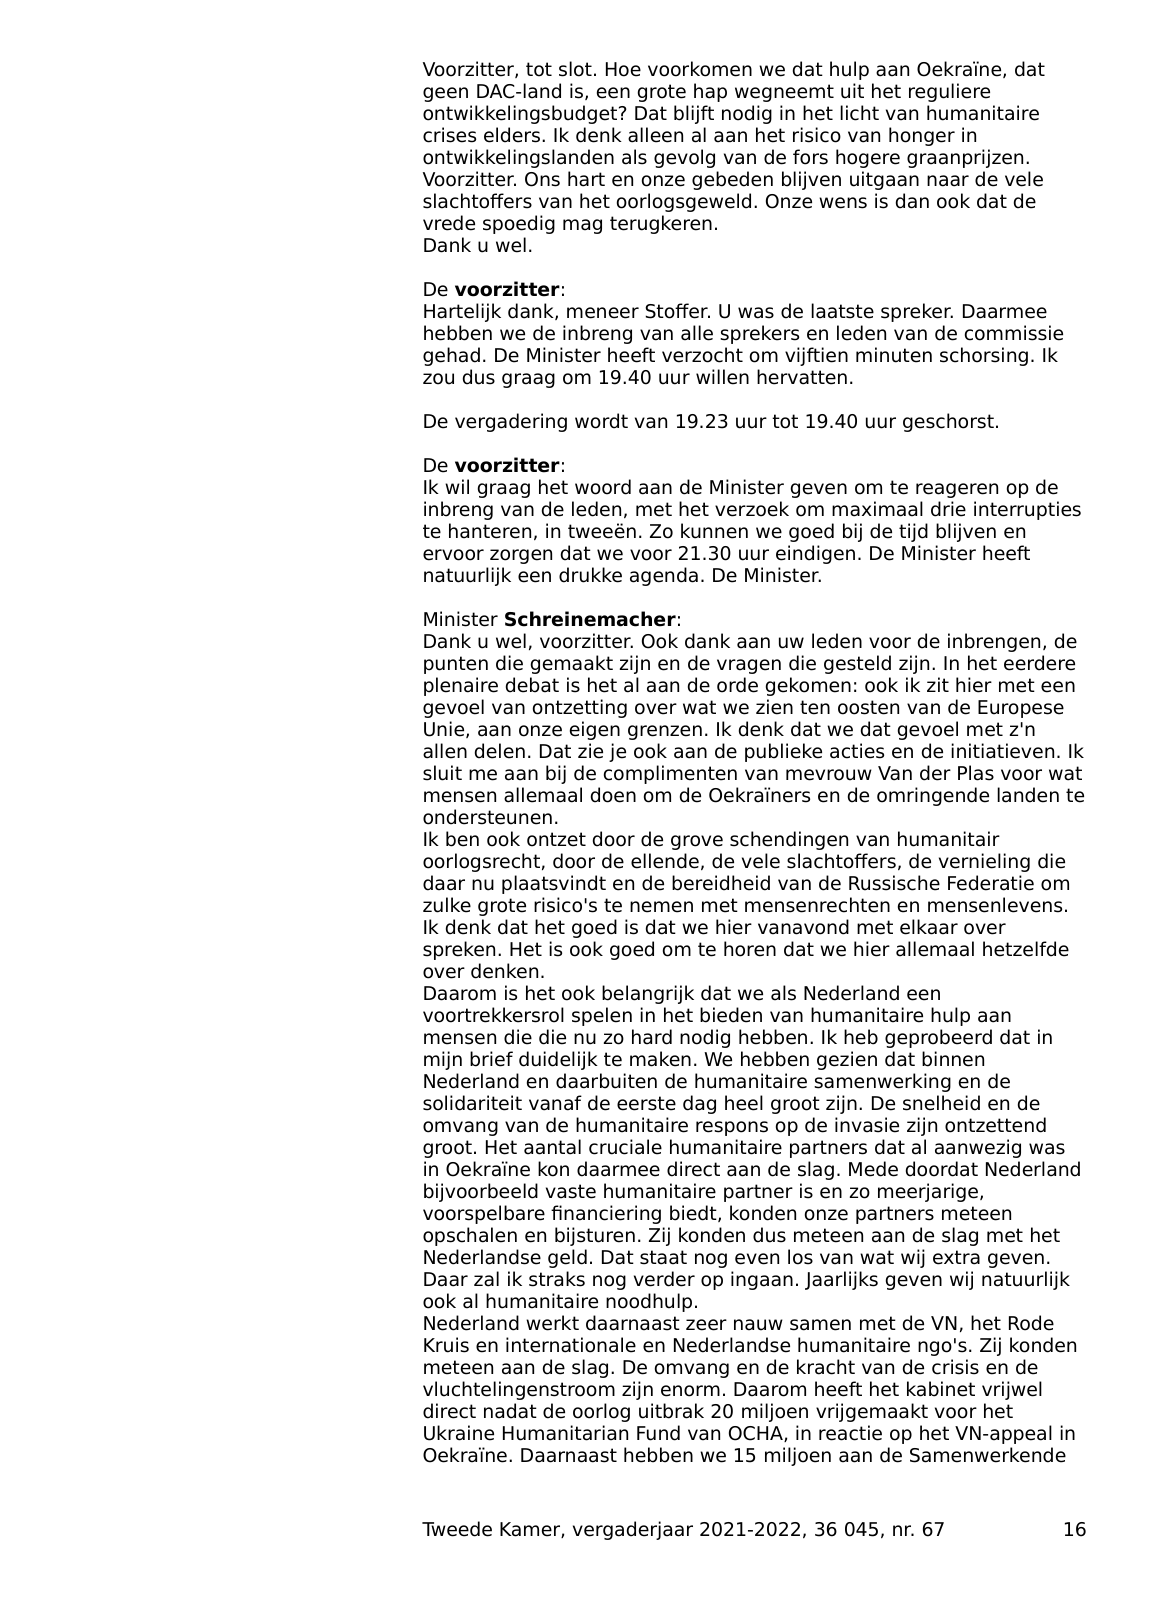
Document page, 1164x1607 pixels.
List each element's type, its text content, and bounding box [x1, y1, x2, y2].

text Ik wil graag het woord aan de Minister geven om te reageren op de inbreng van de leden, met het verzoek om maximaal drie interrupties te hanteren, in tweeën. Zo kunnen we goed bij de tijd blijven en ervoor zorgen dat we voor 21.30 uur eindigen. De Minister heeft natuurlijk een drukke agenda. De Minister. [422, 477, 1087, 587]
text Voorzitter. Ons hart en onze gebeden blijven uitgaan naar de vele slachtoffers van het oorlogsgeweld. Onze wens is dan ook dat de vrede spoedig mag terugkeren. [422, 169, 1087, 235]
text Dank u wel, voorzitter. Ook dank aan uw leden voor de inbrengen, de punten die gemaakt zijn en de vragen die gesteld zijn. In het eerdere plenaire debat is het al aan de orde gekomen: ook ik zit hier met een gevoel van ontzetting over wat we zien ten oosten van de Europese Unie, aan onze eigen grenzen. Ik denk dat we dat gevoel met z'n allen delen. Dat zie je ook aan de publieke acties en de initiatieven. Ik sluit me aan bij de complimenten van mevrouw Van der Plas voor wat mensen allemaal doen om de Oekraïners en de omringende landen te ondersteunen. [422, 631, 1087, 829]
text De vergadering wordt van 19.23 uur tot 19.40 uur geschorst. [422, 411, 1087, 433]
text Ik ben ook ontzet door de grove schendingen van humanitair oorlogsrecht, door de ellende, de vele slachtoffers, de vernieling die daar nu plaatsvindt en de bereidheid van de Russische Federatie om zulke grote risico's te nemen met mensenrechten en mensenlevens. Ik denk dat het goed is dat we hier vanavond met elkaar over spreken. Het is ook goed om te horen dat we hier allemaal hetzelfde over denken. [422, 829, 1087, 983]
text Dank u wel. [422, 235, 1087, 257]
text De voorzitter: [422, 455, 1087, 477]
text Daarom is het ook belangrijk dat we als Nederland een voortrekkersrol spelen in het bieden van humanitaire hulp aan mensen die die nu zo hard nodig hebben. Ik heb geprobeerd dat in mijn brief duidelijk te maken. We hebben gezien dat binnen Nederland en daarbuiten de humanitaire samenwerking en de solidariteit vanaf de eerste dag heel groot zijn. De snelheid en de omvang van de humanitaire respons op de invasie zijn ontzettend groot. Het aantal cruciale humanitaire partners dat al aanwezig was in Oekraïne kon daarmee direct aan de slag. Mede doordat Nederland bijvoorbeeld vaste humanitaire partner is en zo meerjarige, voorspelbare financiering biedt, konden onze partners meteen opschalen en bijsturen. Zij konden dus meteen aan de slag met het Nederlandse geld. Dat staat nog even los van wat wij extra geven. Daar zal ik straks nog verder op ingaan. Jaarlijks geven wij natuurlijk ook al humanitaire noodhulp. [422, 983, 1087, 1313]
text Hartelijk dank, meneer Stoffer. U was de laatste spreker. Daarmee hebben we de inbreng van alle sprekers en leden van de commissie gehad. De Minister heeft verzocht om vijftien minuten schorsing. Ik zou dus graag om 19.40 uur willen hervatten. [422, 301, 1087, 389]
text Minister Schreinemacher: [422, 609, 1087, 631]
text Voorzitter, tot slot. Hoe voorkomen we dat hulp aan Oekraïne, dat geen DAC-land is, een grote hap wegneemt uit het reguliere ontwikkelingsbudget? Dat blijft nodig in het licht van humanitaire crises elders. Ik denk alleen al aan het risico van honger in ontwikkelingslanden als gevolg van de fors hogere graanprijzen. [422, 59, 1087, 169]
text De voorzitter: [422, 279, 1087, 301]
text Nederland werkt daarnaast zeer nauw samen met de VN, het Rode Kruis en internationale en Nederlandse humanitaire ngo's. Zij konden meteen aan de slag. De omvang en de kracht van de crisis en de vluchtelingenstroom zijn enorm. Daarom heeft het kabinet vrijwel direct nadat de oorlog uitbrak 20 miljoen vrijgemaakt voor het Ukraine Humanitarian Fund van OCHA, in reactie op het VN-appeal in Oekraïne. Daarnaast hebben we 15 miljoen aan de Samenwerkende [422, 1313, 1087, 1467]
